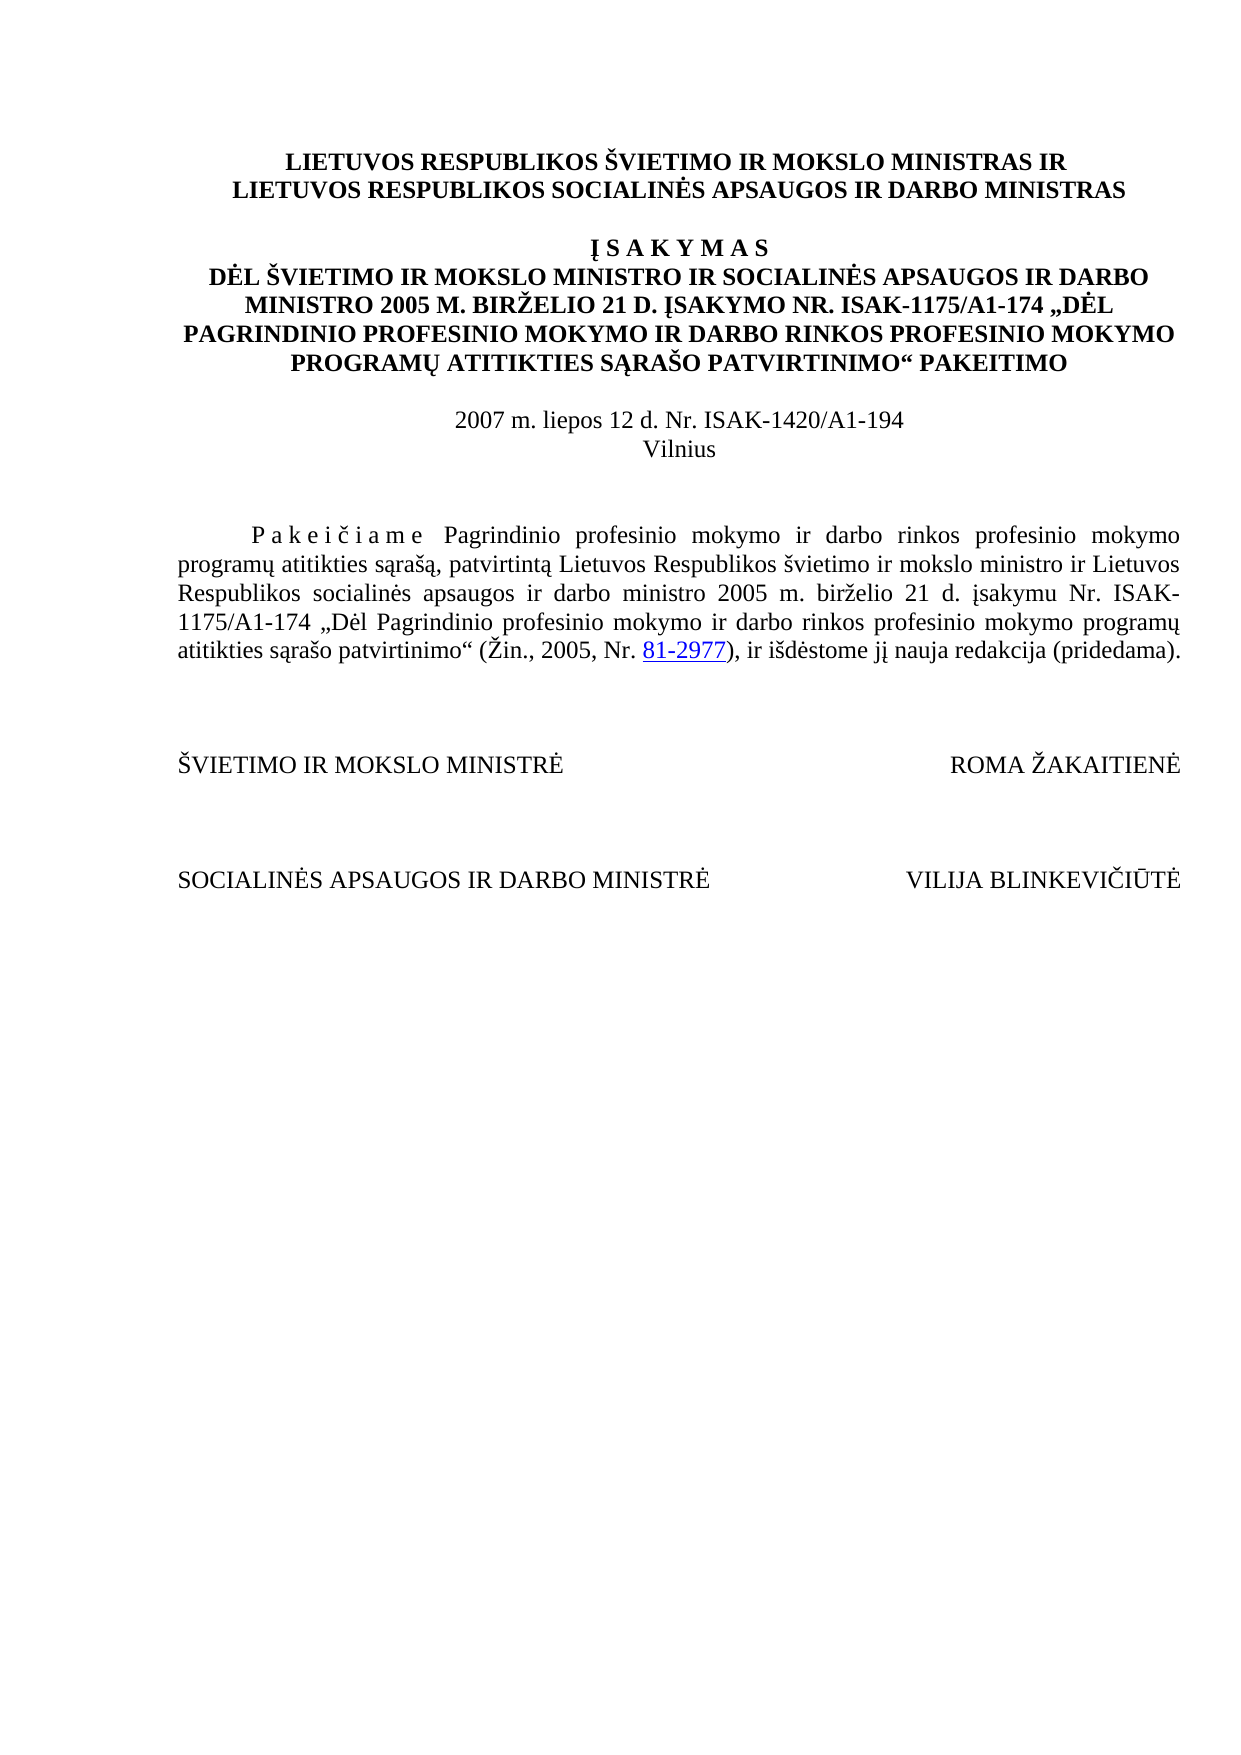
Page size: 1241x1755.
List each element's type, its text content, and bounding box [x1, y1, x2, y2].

text DĖL ŠVIETIMO IR MOKSLO MINISTRO IR SOCIALINĖS APSAUGOS IR DARBO MINISTRO 2005 M. BIRŽELIO 21 D. ĮSAKYMO NR. ISAK-1175/A1-174 „DĖL PAGRINDINIO PROFESINIO MOKYMO IR DARBO RINKOS PROFESINIO MOKYMO PROGRAMŲ ATITIKTIES SĄRAŠO PATVIRTINIMO“ PAKEITIMO [177, 262, 1181, 377]
text LIETUVOS RESPUBLIKOS SOCIALINĖS APSAUGOS IR DARBO MINISTRAS [177, 176, 1181, 204]
text LIETUVOS RESPUBLIKOS ŠVIETIMO IR MOKSLO MINISTRAS IR [177, 147, 1181, 176]
text ŠVIETIMO IR MOKSLO MINISTRĖ ROMA ŽAKAITIENĖ [177, 751, 1181, 779]
text Į S A K Y M A S [177, 233, 1181, 262]
text 2007 m. liepos 12 d. Nr. ISAK-1420/A1-194 [177, 406, 1181, 434]
text SOCIALINĖS APSAUGOS IR DARBO MINISTRĖ VILIJA BLINKEVIČIŪTĖ [177, 866, 1181, 894]
text Pakeičiame Pagrindinio profesinio mokymo ir darbo rinkos profesinio mokymo programų atitikties sąrašą, patvirtintą Lietuvos Respublikos švietimo ir mokslo ministro ir Lietuvos Respublikos socialinės apsaugos ir darbo ministro 2005 m. birželio 21 d. įsakymu Nr. ISAK-1175/A1-174 „Dėl Pagrindinio profesinio mokymo ir darbo rinkos profesinio mokymo programų atitikties sąrašo patvirtinimo“ (Žin., 2005, Nr. 81-2977), ir išdėstome jį nauja redakcija (pridedama). [177, 521, 1181, 664]
text Vilnius [177, 434, 1181, 463]
